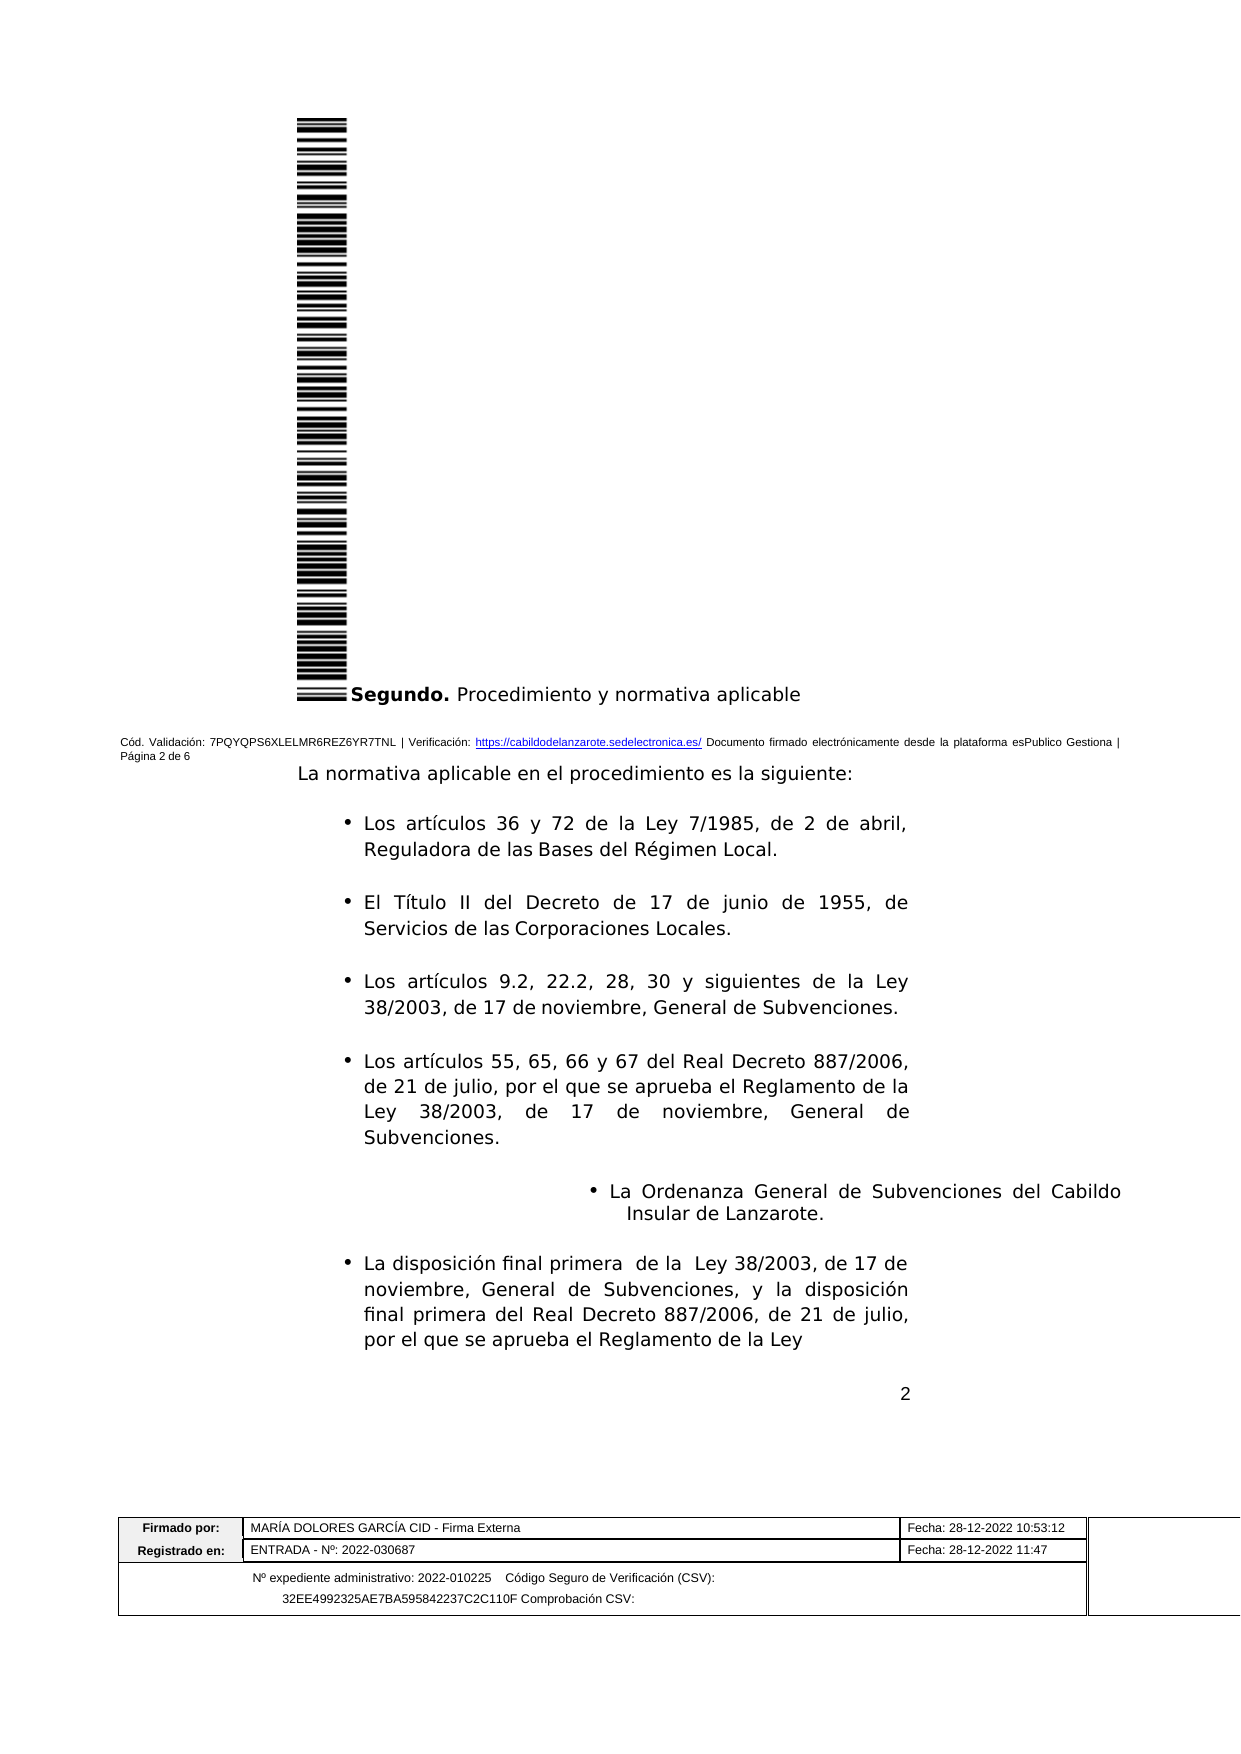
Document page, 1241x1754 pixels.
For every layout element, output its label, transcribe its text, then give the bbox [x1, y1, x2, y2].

list Los artículos 36 y 72 de la Ley 7/1985, de 2 de abril, Reguladora de las Bases del Régimen Local. [344, 813, 908, 860]
list El Título II del Decreto de 17 de junio de 1955, de Servicios de las Corporaciones Locales. [344, 892, 909, 940]
text 2 [118, 1382, 911, 1404]
list Los artículos 55, 65, 66 y 67 del Real Decreto 887/2006, de 21 de julio, por el que se aprueba el Reglamento de la Ley 38/2003, de 17 de noviembre, General de Subvenciones. [344, 1051, 909, 1148]
table_header MARÍA DOLORES GARCÍA CID - Firma Externa [244, 1518, 899, 1538]
table_header [1089, 1518, 1240, 1615]
text Segundo. Procedimiento y normativa aplicable [297, 118, 1122, 705]
table_header Fecha: 28-12-2022 10:53:12 [901, 1518, 1086, 1538]
text La normativa aplicable en el procedimiento es la siguiente: [297, 763, 1122, 784]
list La Ordenanza General de Subvenciones del Cabildo Insular de Lanzarote. [589, 1181, 1122, 1225]
table_header Firmado por: [119, 1518, 242, 1536]
text Cód. Validación: 7PQYQPS6XLELMR6REZ6YR7TNL | Verificación: https://cabildodelanzarote.sedelectronica.es/ Documento firmado electrónicamente desde la plataforma esPublico Gestiona | Página 2 de 6 [120, 736, 1120, 763]
table_cell Nº expediente administrativo: 2022-010225 Código Seguro de Verificación (CSV): 32EE4992325AE7BA595842237C2C110F Comprobación CSV: [119, 1563, 1086, 1615]
table_cell Registrado en: [119, 1542, 242, 1558]
list Los artículos 9.2, 22.2, 28, 30 y siguientes de la Ley 38/2003, de 17 de noviembre, General de Subvenciones. [344, 971, 909, 1019]
table_cell Fecha: 28-12-2022 11:47 [901, 1540, 1086, 1561]
list La disposición final primera de la Ley 38/2003, de 17 de noviembre, General de Subvenciones, y la disposición final primera del Real Decreto 887/2006, de 21 de julio, por el que se aprueba el Reglamento de la Ley [344, 1253, 909, 1351]
table_cell ENTRADA - Nº: 2022-030687 [244, 1540, 899, 1561]
